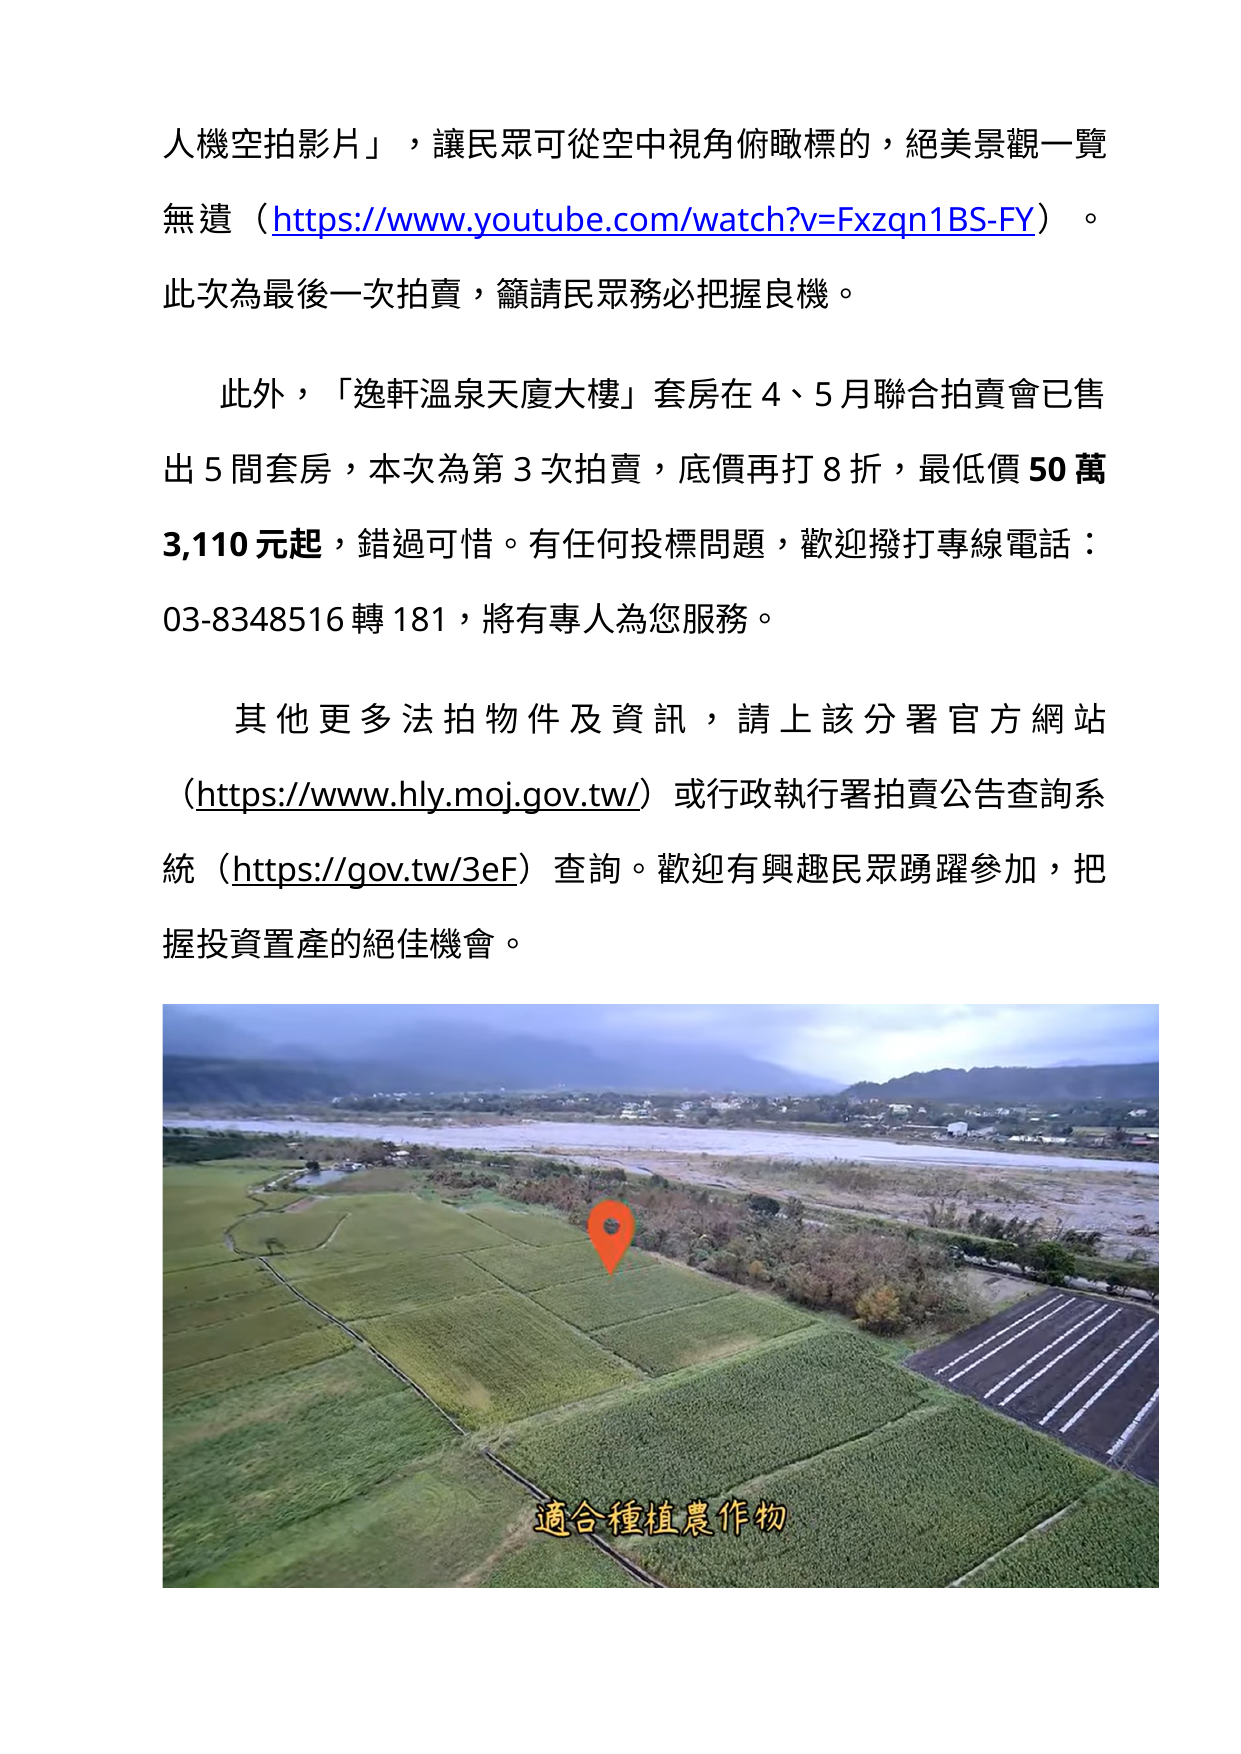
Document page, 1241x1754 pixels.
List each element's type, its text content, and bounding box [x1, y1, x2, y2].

text 其他更多法拍物件及資訊，請上該分署官方網站（https://www.hly.moj.gov.tw/）或行政執行署拍賣公告查詢系統（https://gov.tw/3eF）查詢。歡迎有興趣民眾踴躍參加，把握投資置產的絕佳機會。 [162, 679, 1107, 979]
picture [162, 1004, 1159, 1588]
text 本次拍賣會，自當日下午2時30分起，開放不動產現場投標，3時整準時開標。最受矚目的「瑞穗鄉青山段」農地，土地方正平整，鄰近台9線鶴岡茶區，位於富源溪旁，土壤肥沃，適宜農耕，附近風景秀麗，景緻宜人，距離瑞穗市區僅10分鐘車程。為使法拍資訊更加透明，保障應買人權益，本物件特別提供「無人機空拍影片」，讓民眾可從空中視角俯瞰標的，絕美景觀一覽無遺（https://www.youtube.com/watch?v=Fxzqn1BS-FY）。此次為最後一次拍賣，籲請民眾務必把握良機。 [162, 104, 1107, 329]
text 此外，「逸軒溫泉天廈大樓」套房在4、5月聯合拍賣會已售出5間套房，本次為第3次拍賣，底價再打8折，最低價50萬3,110元起，錯過可惜。有任何投標問題，歡迎撥打專線電話：03-8348516轉181，將有專人為您服務。 [162, 354, 1107, 654]
